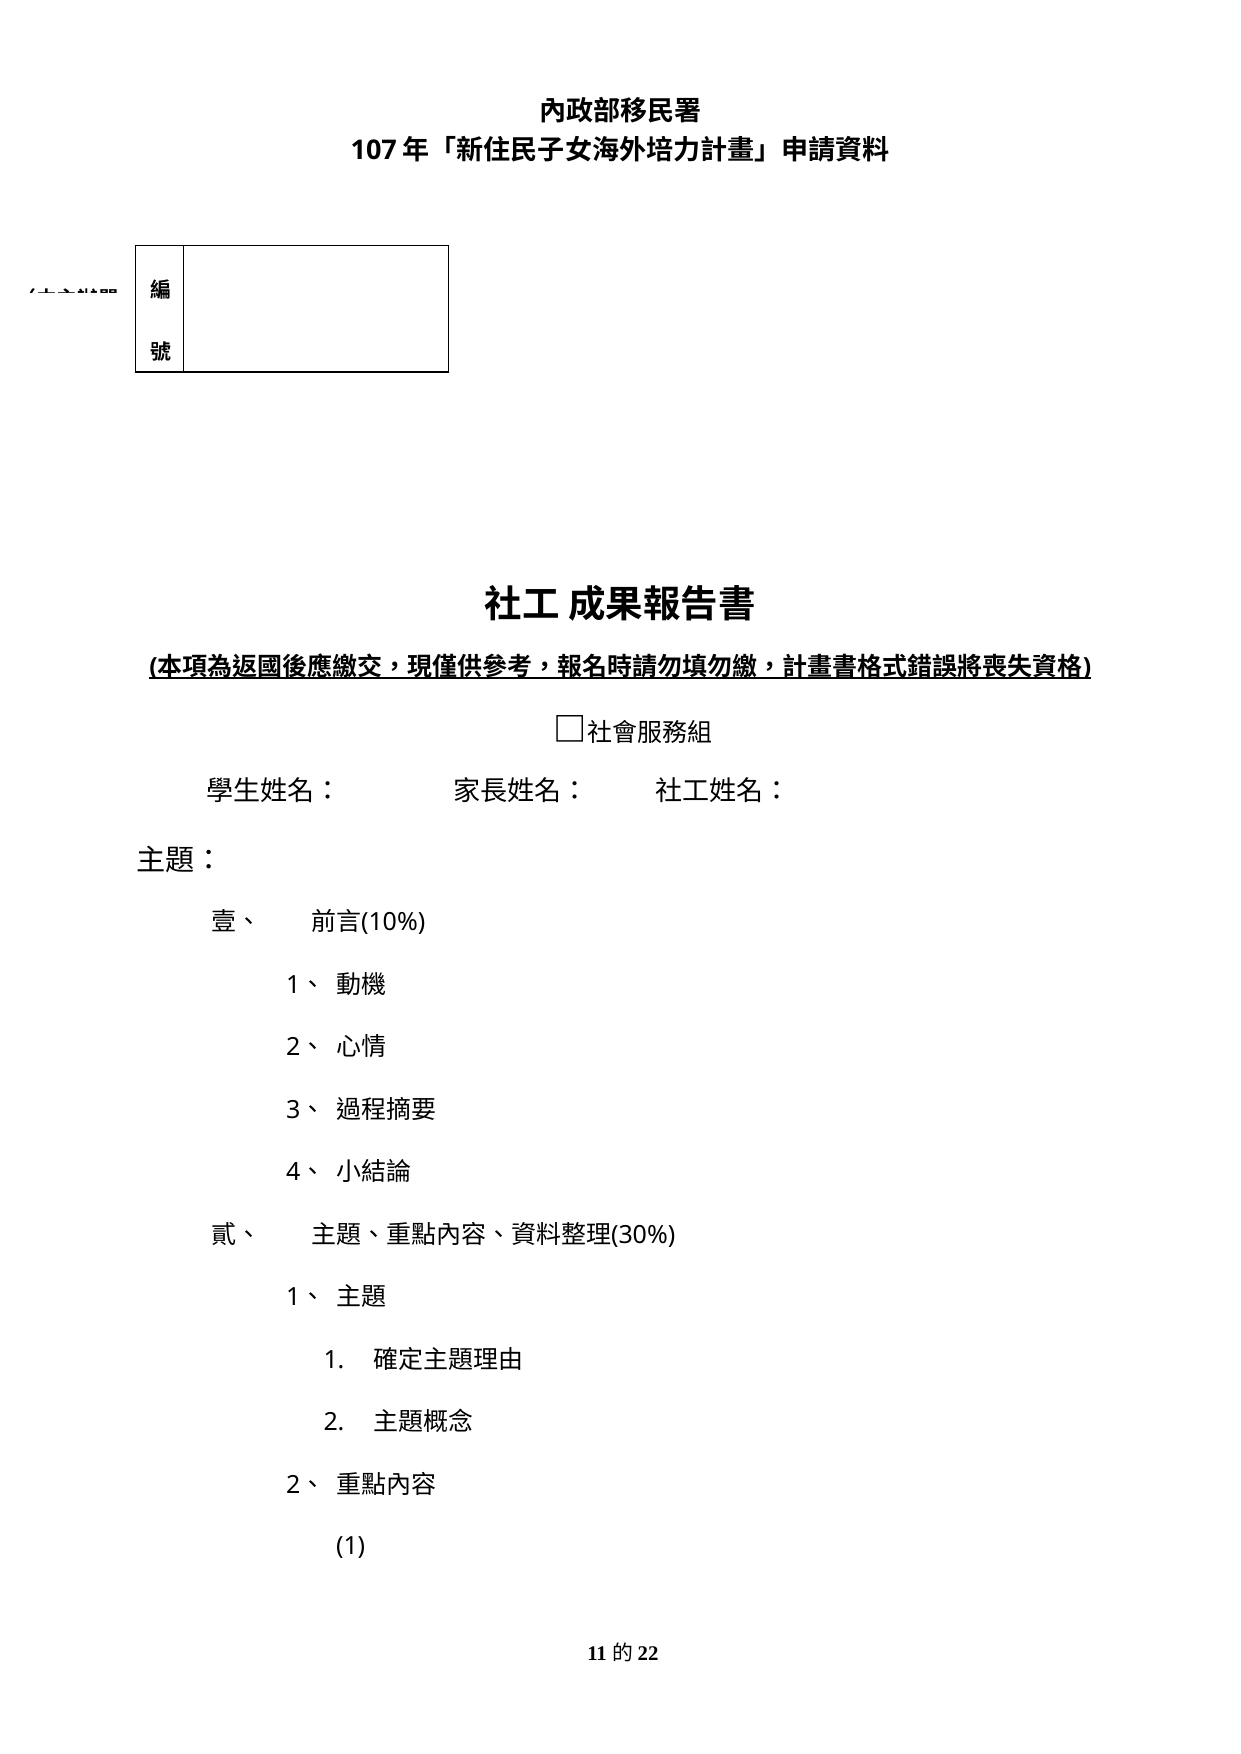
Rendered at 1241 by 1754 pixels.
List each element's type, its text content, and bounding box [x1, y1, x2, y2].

list 重點內容 [286, 1441, 1104, 1503]
list 前言(10%) [211, 878, 1104, 941]
list 主題概念 [323, 1378, 1104, 1441]
list 過程摘要 [286, 1066, 1104, 1128]
text 主題： [136, 816, 1104, 878]
text 學生姓名： 家長姓名： 社工姓名： [206, 747, 1104, 810]
text 社工 成果報告書 [136, 560, 1104, 622]
list 動機 [286, 941, 1104, 1003]
list 小結論 [286, 1128, 1104, 1191]
list 心情 [286, 1003, 1104, 1066]
list 確定主題理由 [323, 1316, 1104, 1378]
list 主題 [286, 1253, 1104, 1316]
list 主題、重點內容、資料整理(30%) [211, 1191, 1104, 1253]
table_header [184, 246, 448, 371]
table_header 編號 [136, 246, 183, 371]
text □社會服務組 [136, 685, 1104, 747]
text (本項為返國後應繳交，現僅供參考，報名時請勿填勿繳，計畫書格式錯誤將喪失資格) [136, 622, 1104, 685]
